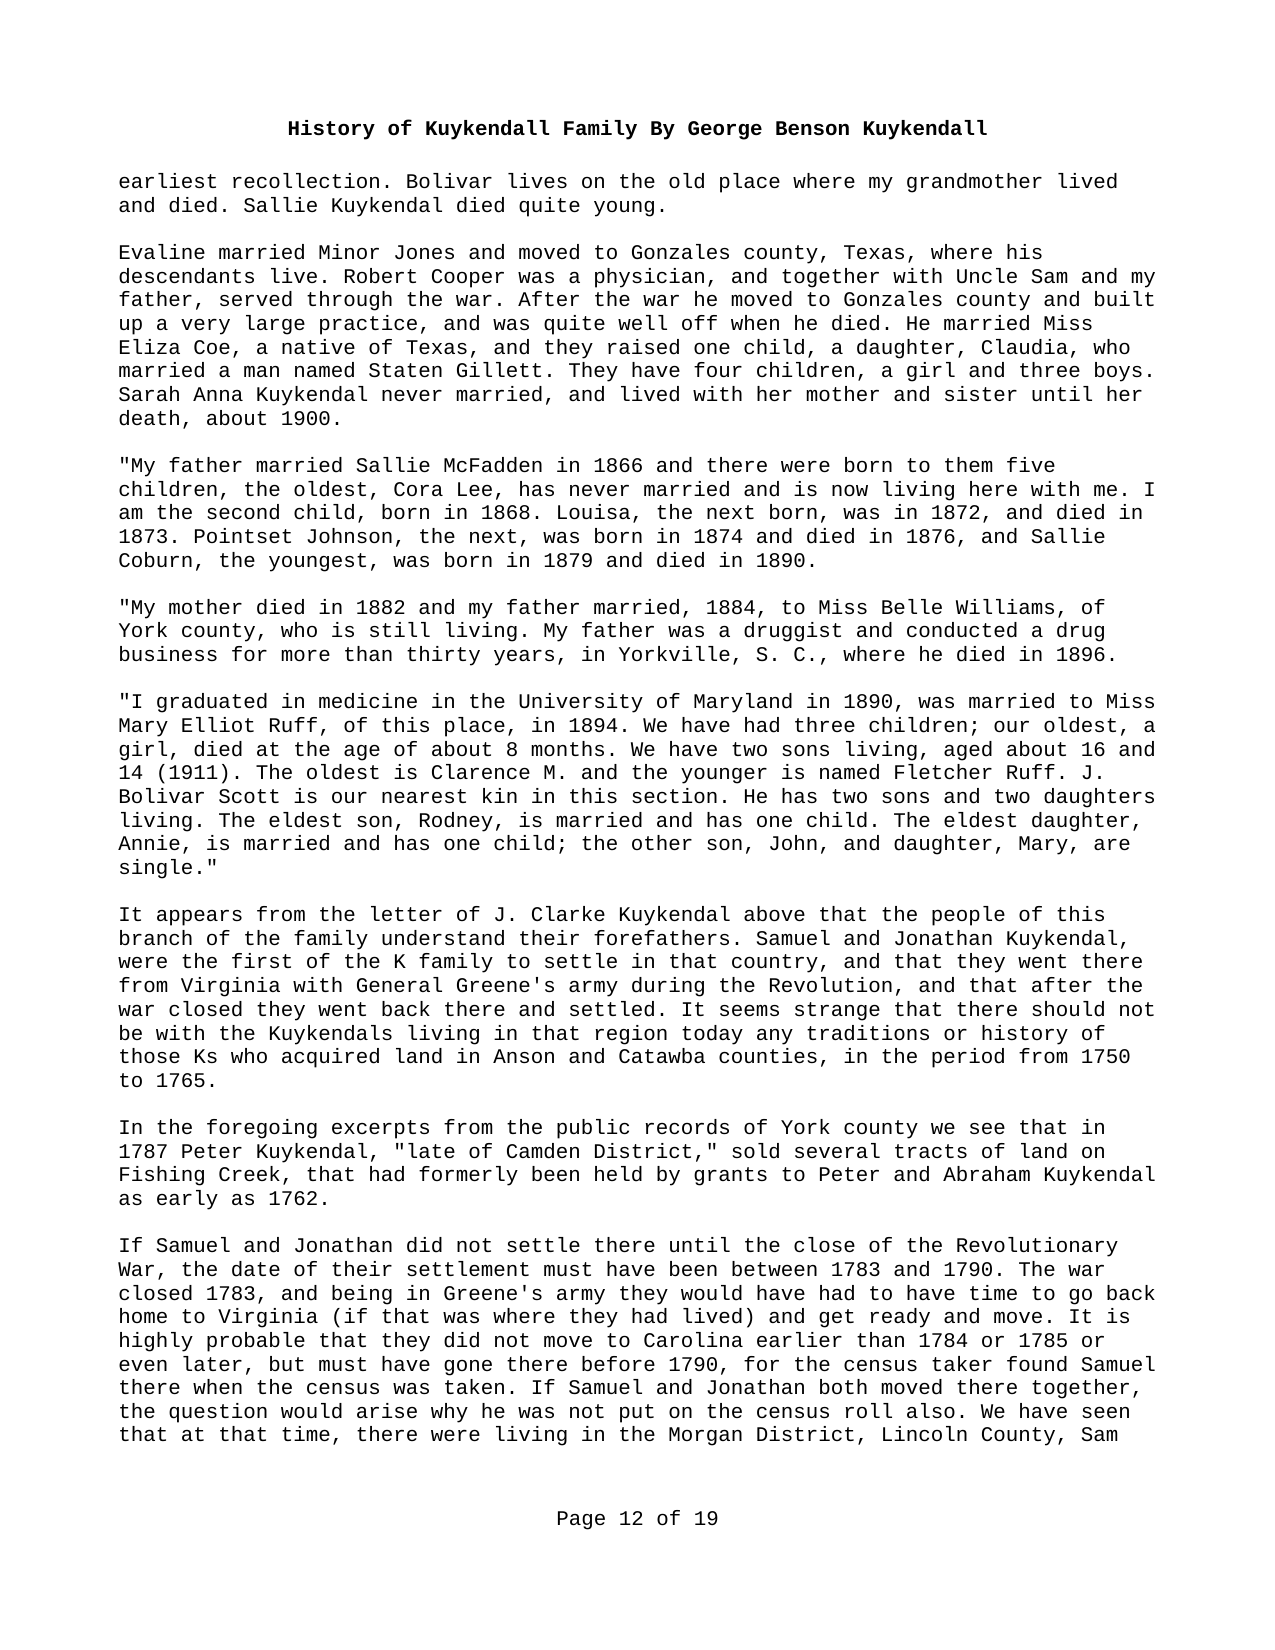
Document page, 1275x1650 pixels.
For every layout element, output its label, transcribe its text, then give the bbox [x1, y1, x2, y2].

text "My mother died in 1882 and my father married, 1884, to Miss Belle Williams, of York county, who is still living. My father was a druggist and conducted a drug business for more than thirty years, in Yorkville, S. C., where he died in 1896. [118, 597, 1157, 668]
text earliest recollection. Bolivar lives on the old place where my grandmother lived and died. Sallie Kuykendal died quite young. [118, 171, 1157, 218]
text "My father married Sallie McFadden in 1866 and there were born to them five children, the oldest, Cora Lee, has never married and is now living here with me. I am the second child, born in 1868. Louisa, the next born, was in 1872, and died in 1873. Pointset Johnson, the next, was born in 1874 and died in 1876, and Sallie Coburn, the youngest, was born in 1879 and died in 1890. [118, 455, 1157, 573]
text Evaline married Minor Jones and moved to Gonzales county, Texas, where his descendants live. Robert Cooper was a physician, and together with Uncle Sam and my father, served through the war. After the war he moved to Gonzales county and built up a very large practice, and was quite well off when he died. He married Miss Eliza Coe, a native of Texas, and they raised one child, a daughter, Claudia, who married a man named Staten Gillett. They have four children, a girl and three boys. Sarah Anna Kuykendal never married, and lived with her mother and sister until her death, about 1900. [118, 242, 1157, 431]
text It appears from the letter of J. Clarke Kuykendal above that the people of this branch of the family understand their forefathers. Samuel and Jonathan Kuykendal, were the first of the K family to settle in that country, and that they went there from Virginia with General Greene's army during the Revolution, and that after the war closed they went back there and settled. It seems strange that there should not be with the Kuykendals living in that region today any traditions or history of those Ks who acquired land in Anson and Catawba counties, in the period from 1750 to 1765. [118, 904, 1157, 1093]
text If Samuel and Jonathan did not settle there until the close of the Revolutionary War, the date of their settlement must have been between 1783 and 1790. The war closed 1783, and being in Greene's army they would have had to have time to go back home to Virginia (if that was where they had lived) and get ready and move. It is highly probable that they did not move to Carolina earlier than 1784 or 1785 or even later, but must have gone there before 1790, for the census taker found Samuel there when the census was taken. If Samuel and Jonathan both moved there together, the question would arise why he was not put on the census roll also. We have seen that at that time, there were living in the Morgan District, Lincoln County, Sam [118, 1235, 1157, 1448]
text In the foregoing excerpts from the public records of York county we see that in 1787 Peter Kuykendal, "late of Camden District," sold several tracts of land on Fishing Creek, that had formerly been held by grants to Peter and Abraham Kuykendal as early as 1762. [118, 1117, 1157, 1212]
text "I graduated in medicine in the University of Maryland in 1890, was married to Miss Mary Elliot Ruff, of this place, in 1894. We have had three children; our oldest, a girl, died at the age of about 8 months. We have two sons living, aged about 16 and 14 (1911). The oldest is Clarence M. and the younger is named Fletcher Ruff. J. Bolivar Scott is our nearest kin in this section. He has two sons and two daughters living. The eldest son, Rodney, is married and has one child. The eldest daughter, Annie, is married and has one child; the other son, John, and daughter, Mary, are single." [118, 691, 1157, 881]
